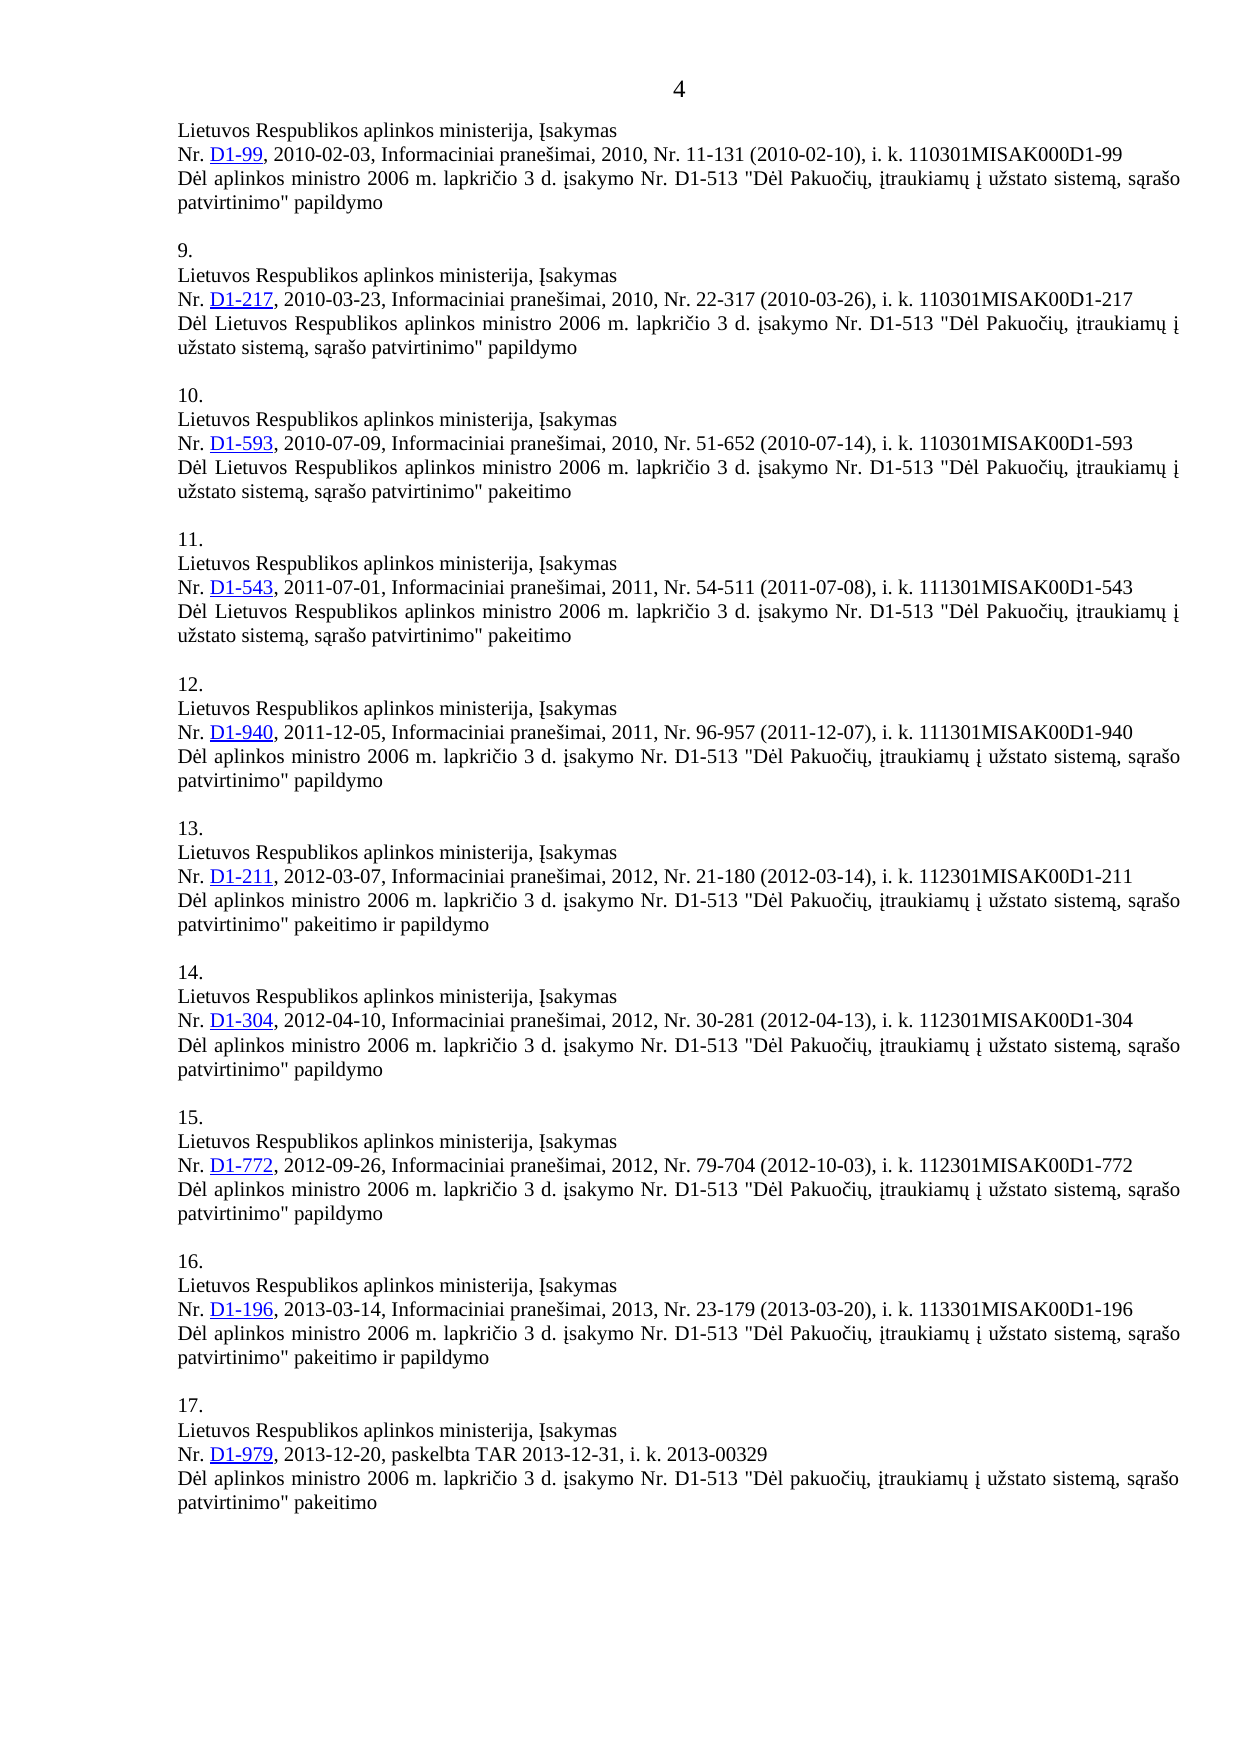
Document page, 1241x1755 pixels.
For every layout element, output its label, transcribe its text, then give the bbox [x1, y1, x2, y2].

text Nr. D1-543, 2011-07-01, Informaciniai pranešimai, 2011, Nr. 54-511 (2011-07-08), i. k. 111301MISAK00D1-543 [177, 575, 1181, 599]
text 14. [177, 960, 1181, 984]
text Lietuvos Respublikos aplinkos ministerija, Įsakymas [177, 1273, 1181, 1297]
text Dėl aplinkos ministro 2006 m. lapkričio 3 d. įsakymo Nr. D1-513 "Dėl Pakuočių, įtraukiamų į užstato sistemą, sąrašo patvirtinimo" pakeitimo ir papildymo [177, 1321, 1181, 1369]
text Dėl Lietuvos Respublikos aplinkos ministro 2006 m. lapkričio 3 d. įsakymo Nr. D1-513 "Dėl Pakuočių, įtraukiamų į užstato sistemą, sąrašo patvirtinimo" pakeitimo [177, 455, 1181, 503]
text Nr. D1-979, 2013-12-20, paskelbta TAR 2013-12-31, i. k. 2013-00329 [177, 1442, 1181, 1466]
text Nr. D1-211, 2012-03-07, Informaciniai pranešimai, 2012, Nr. 21-180 (2012-03-14), i. k. 112301MISAK00D1-211 [177, 864, 1181, 888]
text Nr. D1-593, 2010-07-09, Informaciniai pranešimai, 2010, Nr. 51-652 (2010-07-14), i. k. 110301MISAK00D1-593 [177, 431, 1181, 455]
text Dėl aplinkos ministro 2006 m. lapkričio 3 d. įsakymo Nr. D1-513 "Dėl Pakuočių, įtraukiamų į užstato sistemą, sąrašo patvirtinimo" papildymo [177, 1032, 1181, 1081]
text Dėl Lietuvos Respublikos aplinkos ministro 2006 m. lapkričio 3 d. įsakymo Nr. D1-513 "Dėl Pakuočių, įtraukiamų į užstato sistemą, sąrašo patvirtinimo" papildymo [177, 311, 1181, 359]
text 12. [177, 672, 1181, 696]
text 13. [177, 816, 1181, 840]
text 11. [177, 527, 1181, 551]
text Dėl aplinkos ministro 2006 m. lapkričio 3 d. įsakymo Nr. D1-513 "Dėl Pakuočių, įtraukiamų į užstato sistemą, sąrašo patvirtinimo" papildymo [177, 1177, 1181, 1225]
text Dėl aplinkos ministro 2006 m. lapkričio 3 d. įsakymo Nr. D1-513 "Dėl Pakuočių, įtraukiamų į užstato sistemą, sąrašo patvirtinimo" pakeitimo ir papildymo [177, 888, 1181, 936]
text Lietuvos Respublikos aplinkos ministerija, Įsakymas [177, 696, 1181, 720]
text 16. [177, 1249, 1181, 1273]
text Nr. D1-940, 2011-12-05, Informaciniai pranešimai, 2011, Nr. 96-957 (2011-12-07), i. k. 111301MISAK00D1-940 [177, 720, 1181, 744]
text 10. [177, 383, 1181, 407]
text 15. [177, 1105, 1181, 1129]
text Nr. D1-304, 2012-04-10, Informaciniai pranešimai, 2012, Nr. 30-281 (2012-04-13), i. k. 112301MISAK00D1-304 [177, 1008, 1181, 1032]
text Nr. D1-217, 2010-03-23, Informaciniai pranešimai, 2010, Nr. 22-317 (2010-03-26), i. k. 110301MISAK00D1-217 [177, 287, 1181, 311]
text 17. [177, 1393, 1181, 1417]
text Lietuvos Respublikos aplinkos ministerija, Įsakymas [177, 262, 1181, 287]
text Lietuvos Respublikos aplinkos ministerija, Įsakymas [177, 1417, 1181, 1442]
text Dėl aplinkos ministro 2006 m. lapkričio 3 d. įsakymo Nr. D1-513 "Dėl pakuočių, įtraukiamų į užstato sistemą, sąrašo patvirtinimo" pakeitimo [177, 1466, 1181, 1514]
text Nr. D1-99, 2010-02-03, Informaciniai pranešimai, 2010, Nr. 11-131 (2010-02-10), i. k. 110301MISAK000D1-99 [177, 142, 1181, 166]
text Nr. D1-196, 2013-03-14, Informaciniai pranešimai, 2013, Nr. 23-179 (2013-03-20), i. k. 113301MISAK00D1-196 [177, 1297, 1181, 1321]
text Dėl aplinkos ministro 2006 m. lapkričio 3 d. įsakymo Nr. D1-513 "Dėl Pakuočių, įtraukiamų į užstato sistemą, sąrašo patvirtinimo" papildymo [177, 744, 1181, 792]
text Lietuvos Respublikos aplinkos ministerija, Įsakymas [177, 118, 1181, 142]
text Lietuvos Respublikos aplinkos ministerija, Įsakymas [177, 407, 1181, 431]
text Lietuvos Respublikos aplinkos ministerija, Įsakymas [177, 1129, 1181, 1153]
text Dėl aplinkos ministro 2006 m. lapkričio 3 d. įsakymo Nr. D1-513 "Dėl Pakuočių, įtraukiamų į užstato sistemą, sąrašo patvirtinimo" papildymo [177, 166, 1181, 214]
text Lietuvos Respublikos aplinkos ministerija, Įsakymas [177, 551, 1181, 575]
text Lietuvos Respublikos aplinkos ministerija, Įsakymas [177, 984, 1181, 1008]
text Dėl Lietuvos Respublikos aplinkos ministro 2006 m. lapkričio 3 d. įsakymo Nr. D1-513 "Dėl Pakuočių, įtraukiamų į užstato sistemą, sąrašo patvirtinimo" pakeitimo [177, 599, 1181, 647]
text Lietuvos Respublikos aplinkos ministerija, Įsakymas [177, 840, 1181, 864]
text Nr. D1-772, 2012-09-26, Informaciniai pranešimai, 2012, Nr. 79-704 (2012-10-03), i. k. 112301MISAK00D1-772 [177, 1153, 1181, 1177]
text 9. [177, 238, 1181, 262]
